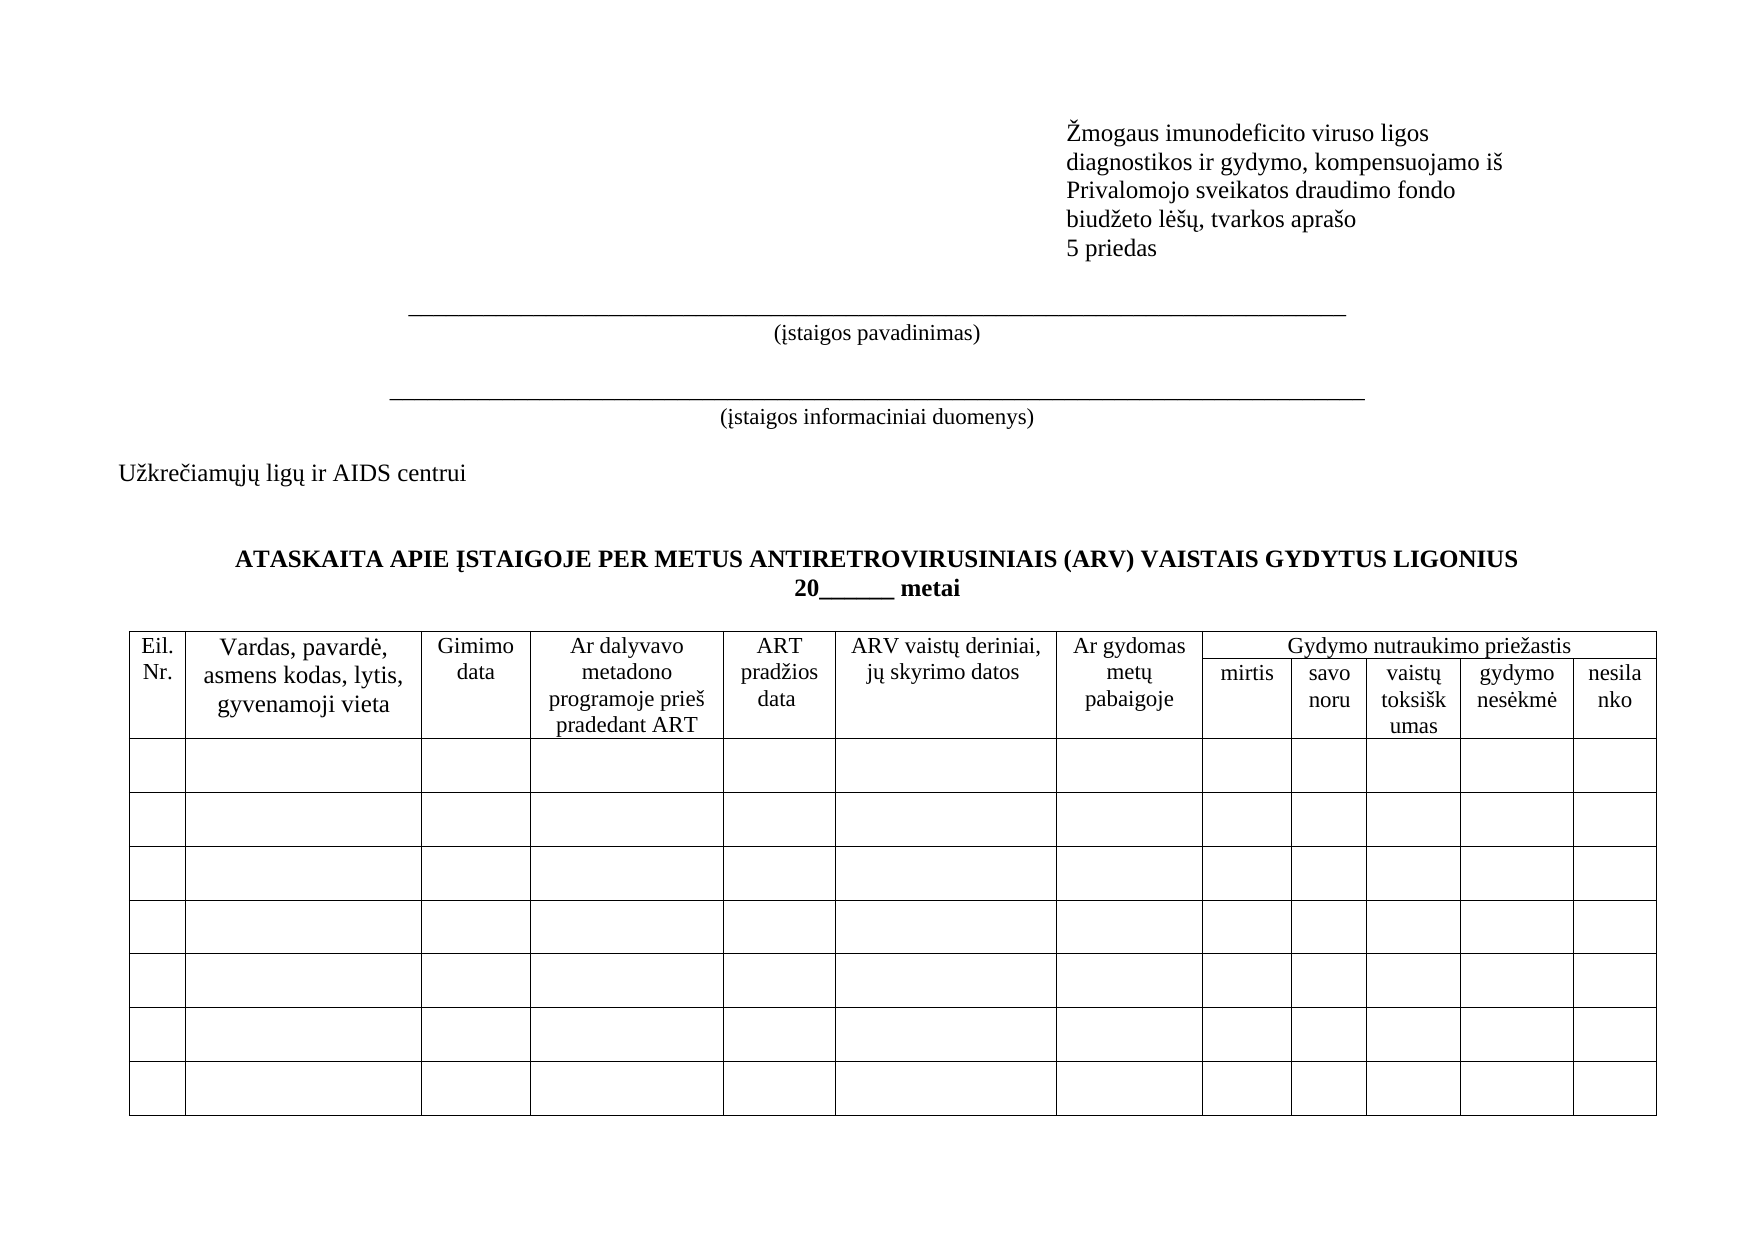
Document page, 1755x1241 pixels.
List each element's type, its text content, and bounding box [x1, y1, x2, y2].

text 5 priedas [1066, 233, 1636, 262]
table_cell [1203, 739, 1291, 792]
text (įstaigos pavadinimas) [118, 319, 1636, 346]
table_cell [1057, 901, 1202, 953]
table_cell [1574, 847, 1656, 899]
table_cell [1461, 739, 1573, 792]
table_cell [1367, 739, 1460, 792]
table_cell [1461, 1062, 1573, 1114]
table_cell [1574, 901, 1656, 953]
table_cell [724, 901, 835, 953]
table_cell [1057, 847, 1202, 899]
text ___________________________________________________________________________ [118, 291, 1636, 319]
table_cell [1367, 793, 1460, 846]
table_header Gimimo data [422, 632, 530, 738]
table_cell [531, 954, 723, 1007]
table_cell [1461, 847, 1573, 899]
table_cell [531, 793, 723, 846]
table_cell [130, 901, 185, 953]
table_cell [1203, 1008, 1291, 1061]
table_cell [1203, 1062, 1291, 1114]
table_cell [1292, 954, 1366, 1007]
text diagnostikos ir gydymo, kompensuojamo iš [1066, 147, 1636, 176]
table_cell [1461, 1008, 1573, 1061]
table_cell [724, 1062, 835, 1114]
text 20______ metai [118, 573, 1636, 602]
table_header Vardas, pavardė, asmens kodas, lytis, gyvenamoji vieta [186, 632, 421, 738]
table_cell [1367, 1062, 1460, 1114]
table_cell [186, 739, 421, 792]
table_cell [130, 954, 185, 1007]
table_cell [1203, 847, 1291, 899]
table_cell [1057, 954, 1202, 1007]
table_cell [531, 1062, 723, 1114]
table_cell [1574, 793, 1656, 846]
table_cell [724, 847, 835, 899]
table_header ARV vaistų deriniai, jų skyrimo datos [836, 632, 1056, 738]
table_cell [836, 1008, 1056, 1061]
table_cell [130, 739, 185, 792]
table_cell [836, 847, 1056, 899]
table_cell [186, 1062, 421, 1114]
table_cell [836, 901, 1056, 953]
table_cell [422, 847, 530, 899]
table_header Ar gydomas metų pabaigoje [1057, 632, 1202, 738]
table_cell [130, 793, 185, 846]
table_cell [1057, 793, 1202, 846]
text Privalomojo sveikatos draudimo fondo [1066, 176, 1636, 204]
table_cell [422, 954, 530, 1007]
table_cell [531, 901, 723, 953]
table_cell [724, 1008, 835, 1061]
table_cell [1203, 793, 1291, 846]
table_cell [422, 1008, 530, 1061]
table_header ART pradžios data [724, 632, 835, 738]
table_header Gydymo nutraukimo priežastis [1203, 632, 1656, 658]
table_cell [1057, 739, 1202, 792]
table_cell [1057, 1062, 1202, 1114]
table_header Ar dalyvavo metadono programoje prieš pradedant ART [531, 632, 723, 738]
table_cell [836, 739, 1056, 792]
table_cell [1574, 1062, 1656, 1114]
text ______________________________________________________________________________ [118, 374, 1636, 403]
table_header Eil.Nr. [130, 632, 185, 738]
table_cell [531, 1008, 723, 1061]
table_cell [1057, 1008, 1202, 1061]
table_cell [1292, 1062, 1366, 1114]
table_cell [1292, 847, 1366, 899]
table_cell [1461, 954, 1573, 1007]
table_cell [1574, 739, 1656, 792]
table_cell [186, 901, 421, 953]
table_cell [422, 1062, 530, 1114]
text Užkrečiamųjų ligų ir AIDS centrui [118, 458, 1636, 487]
table_cell [186, 954, 421, 1007]
table_cell mirtis [1203, 659, 1291, 738]
table_cell [531, 739, 723, 792]
table_cell [1574, 1008, 1656, 1061]
table_cell [1367, 954, 1460, 1007]
table_cell [422, 901, 530, 953]
table_cell [724, 793, 835, 846]
table_cell [1203, 901, 1291, 953]
table_cell [836, 793, 1056, 846]
table_cell gydymo nesėkmė [1461, 659, 1573, 738]
table_cell [186, 1008, 421, 1061]
table_cell [186, 793, 421, 846]
table_cell nesilanko [1574, 659, 1656, 738]
table_cell [1203, 954, 1291, 1007]
table_cell [422, 739, 530, 792]
table_cell [130, 1008, 185, 1061]
table_cell vaistų toksiškumas [1367, 659, 1460, 738]
table_cell [1367, 1008, 1460, 1061]
table_cell [1461, 793, 1573, 846]
table_cell [130, 1062, 185, 1114]
table_cell [724, 954, 835, 1007]
table_cell [1367, 901, 1460, 953]
text Žmogaus imunodeficito viruso ligos [1066, 118, 1636, 147]
table_cell savo noru [1292, 659, 1366, 738]
text biudžeto lėšų, tvarkos aprašo [1066, 204, 1636, 233]
text (įstaigos informaciniai duomenys) [118, 403, 1636, 429]
table_cell [422, 793, 530, 846]
table_cell [1367, 847, 1460, 899]
text ATASKAITA APIE ĮSTAIGOJE PER METUS ANTIRETROVIRUSINIAIS (ARV) VAISTAIS GYDYTUS LIGONIUS [118, 544, 1636, 573]
table_cell [724, 739, 835, 792]
table_cell [531, 847, 723, 899]
table_cell [1292, 793, 1366, 846]
table_cell [1461, 901, 1573, 953]
table_cell [130, 847, 185, 899]
table_cell [1292, 1008, 1366, 1061]
table_cell [186, 847, 421, 899]
table_cell [836, 1062, 1056, 1114]
table_cell [1292, 901, 1366, 953]
table_cell [836, 954, 1056, 1007]
table_cell [1574, 954, 1656, 1007]
table_cell [1292, 739, 1366, 792]
